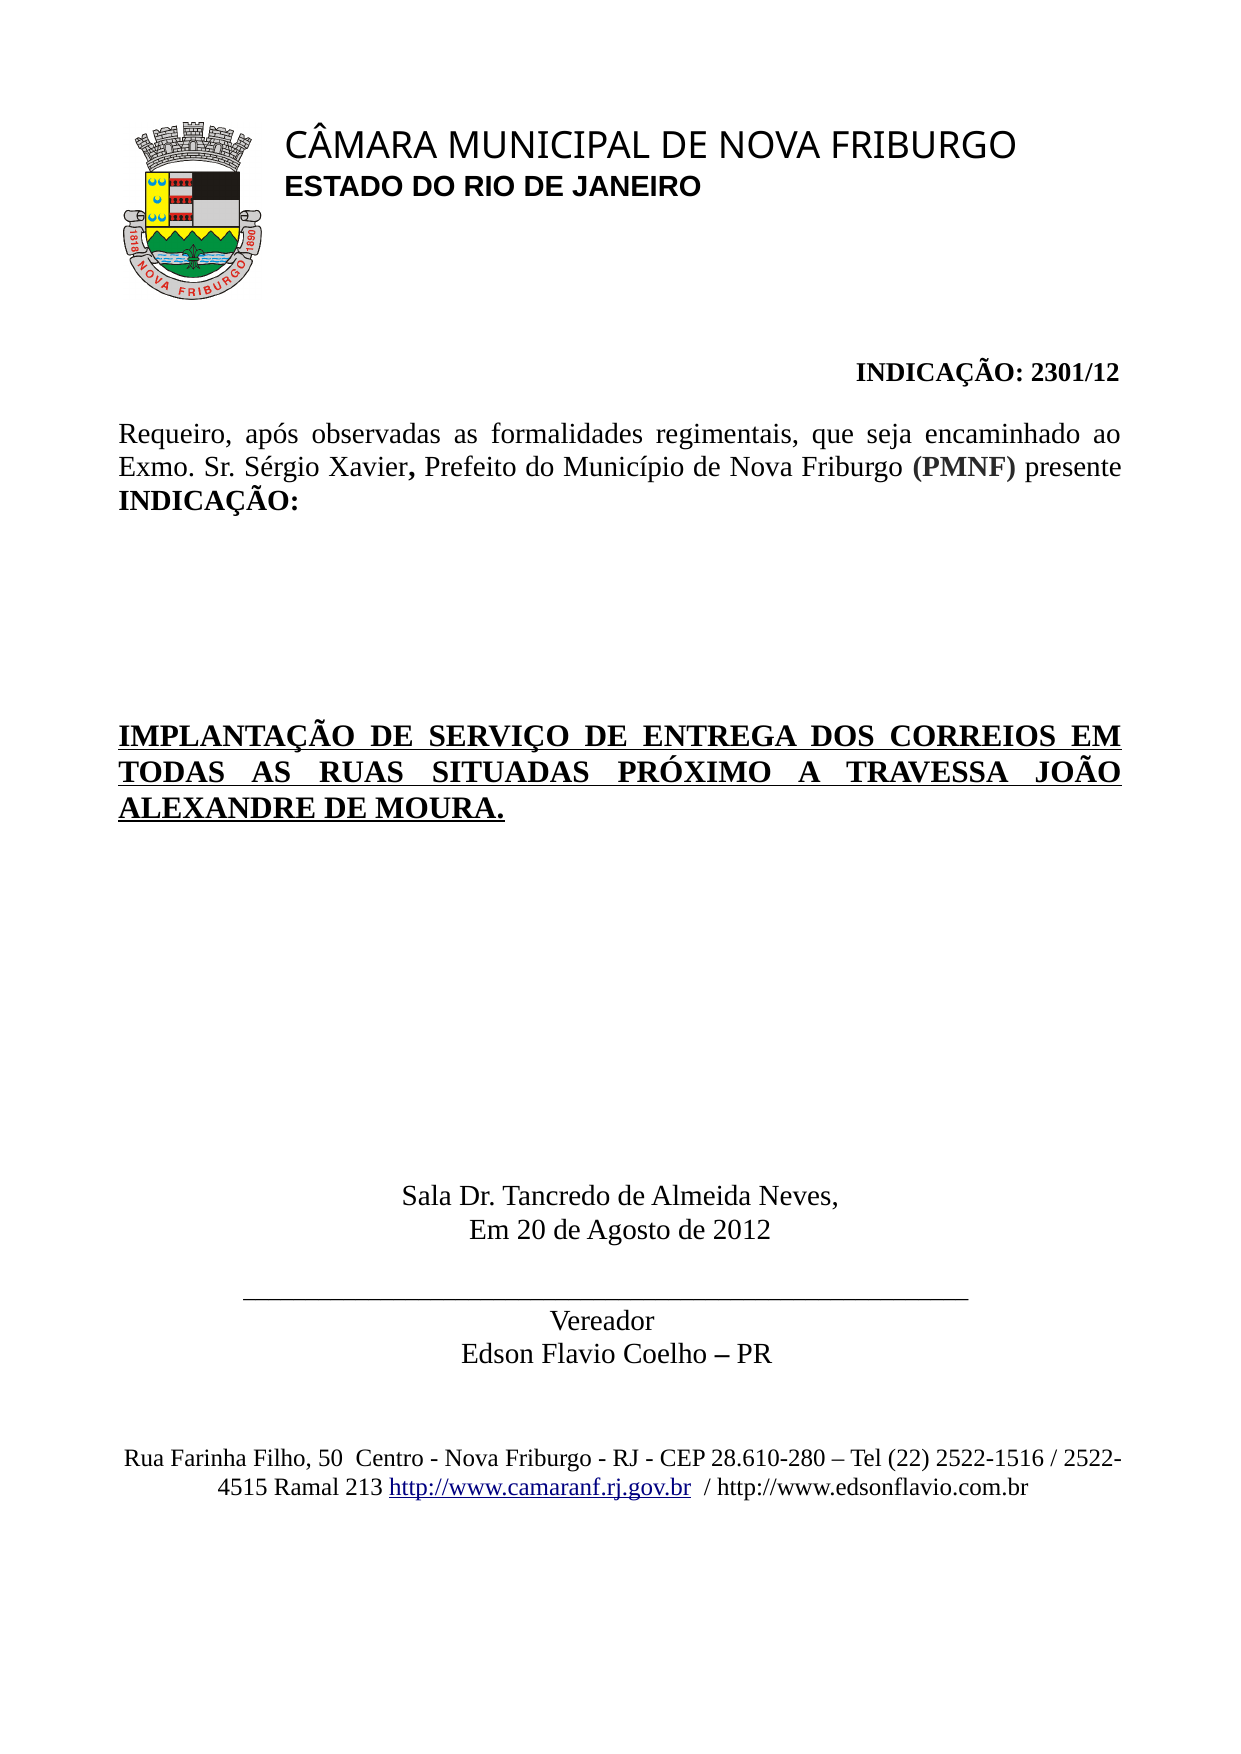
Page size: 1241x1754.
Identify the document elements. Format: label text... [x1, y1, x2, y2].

text TODAS AS RUAS SITUADAS PRÓXIMO A TRAVESSA JOÃO [118, 750, 1122, 785]
text Edson Flavio Coelho – PR [118, 1336, 1122, 1370]
text ALEXANDRE DE MOURA. [118, 786, 1122, 825]
text Vereador [118, 1303, 1122, 1336]
text CÂMARA MUNICIPAL DE NOVA FRIBURGO ESTADO DO RIO DE JANEIRO [118, 118, 1122, 303]
text Requeiro, após observadas as formalidades regimentais, que seja encaminhado ao Exmo. Sr. Sérgio Xavier, Prefeito do Município de Nova Friburgo (PMNF) presente INDICAÇÃO: [118, 416, 1122, 517]
text IMPLANTAÇÃO DE SERVIÇO DE ENTREGA DOS CORREIOS EM [118, 717, 1122, 749]
text __________________________________________________________ [118, 1274, 1122, 1303]
text Sala Dr. Tancredo de Almeida Neves, [118, 1178, 1122, 1212]
text INDICAÇÃO: 2301/12 [118, 356, 1122, 387]
text Rua Farinha Filho, 50 Centro - Nova Friburgo - RJ - CEP 28.610-280 – Tel (22) 2522-1516 / 2522-4515 Ramal 213 http://www.camaranf.rj.gov.br / http://www.edsonflavio.com.br [118, 1443, 1128, 1501]
text Em 20 de Agosto de 2012 [118, 1212, 1122, 1245]
